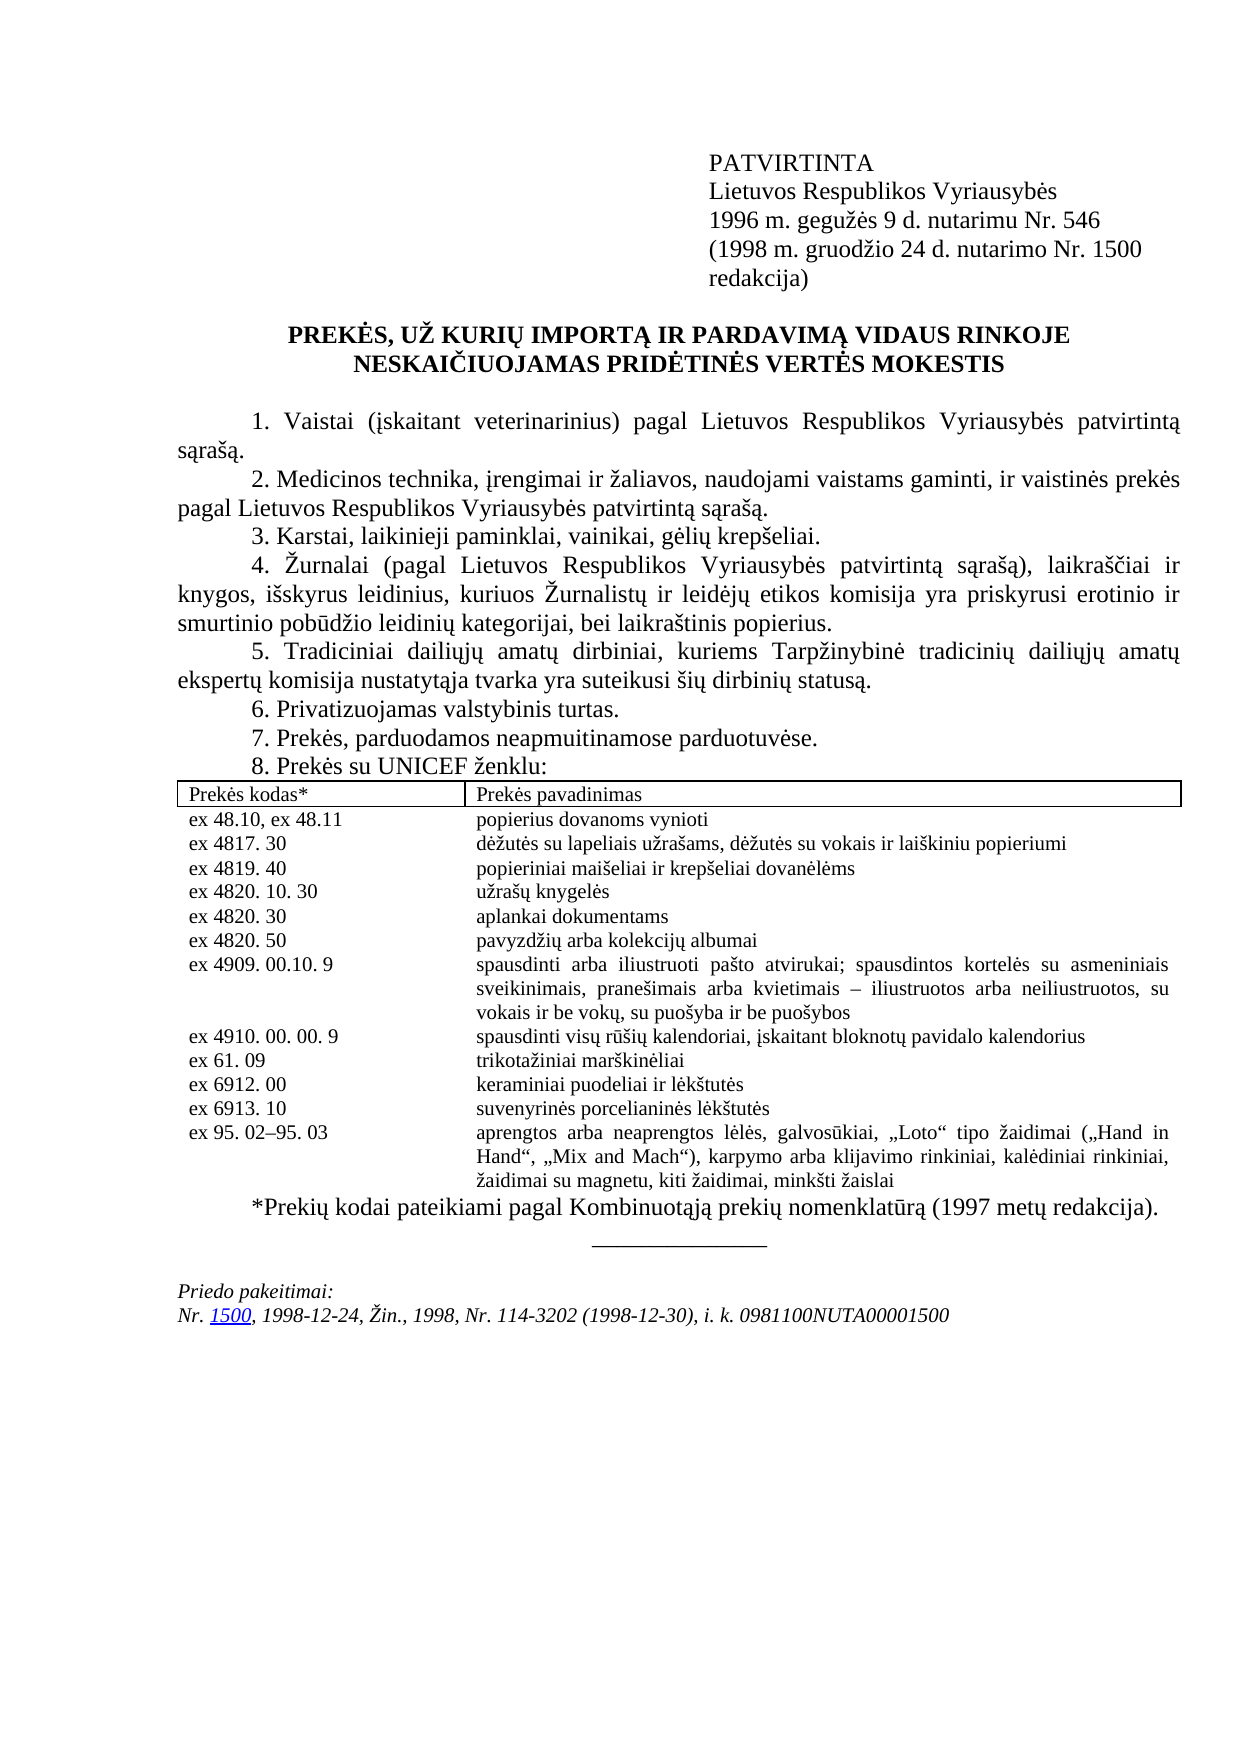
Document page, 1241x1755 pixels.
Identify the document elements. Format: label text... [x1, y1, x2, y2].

table_cell ex 4817. 30 [177, 831, 465, 855]
text 1. Vaistai (įskaitant veterinarinius) pagal Lietuvos Respublikos Vyriausybės patvirtintą sąrašą. [177, 406, 1181, 464]
table_cell spausdinti arba iliustruoti pašto atvirukai; spausdintos kortelės su asmeniniais sveikinimais, pranešimais arba kvietimais – iliustruotos arba neiliustruotos, su vokais ir be vokų, su puošyba ir be puošybos [465, 952, 1181, 1024]
text Prekės, už kurių importą ir pardavimą vidaus rinkoje neskaičiuojamas pridėtinės vertės mokestis [177, 320, 1181, 378]
table_cell spausdinti visų rūšių kalendoriai, įskaitant bloknotų pavidalo kalendorius [465, 1024, 1181, 1048]
table_cell ex 6912. 00 [177, 1072, 465, 1096]
table_header Prekės kodas* [178, 782, 464, 806]
text 7. Prekės, parduodamos neapmuitinamose parduotuvėse. [177, 723, 1181, 751]
table_cell ex 61. 09 [177, 1048, 465, 1072]
text redakcija) [177, 263, 1181, 291]
table_cell ex 4820. 30 [177, 904, 465, 928]
text *Prekių kodai pateikiami pagal Kombinuotąją prekių nomenklatūrą (1997 metų redakcija). [177, 1192, 1181, 1221]
table_cell ex 4909. 00.10. 9 [177, 952, 465, 1024]
text 8. Prekės su UNICEF ženklu: [177, 751, 1181, 780]
table_cell aplankai dokumentams [465, 904, 1181, 928]
text 2. Medicinos technika, įrengimai ir žaliavos, naudojami vaistams gaminti, ir vaistinės prekės pagal Lietuvos Respublikos Vyriausybės patvirtintą sąrašą. [177, 464, 1181, 521]
table_cell popierius dovanoms vynioti [465, 807, 1181, 831]
text Priedo pakeitimai: [177, 1278, 1181, 1303]
table_cell ex 95. 02–95. 03 [177, 1120, 465, 1192]
table_cell dėžutės su lapeliais užrašams, dėžutės su vokais ir laiškiniu popieriumi [465, 831, 1181, 855]
text 3. Karstai, laikinieji paminklai, vainikai, gėlių krepšeliai. [177, 521, 1181, 550]
table_cell keraminiai puodeliai ir lėkštutės [465, 1072, 1181, 1096]
table_cell aprengtos arba neaprengtos lėlės, galvosūkiai, „Loto“ tipo žaidimai („Hand in Hand“, „Mix and Mach“), karpymo arba klijavimo rinkiniai, kalėdiniai rinkiniai, žaidimai su magnetu, kiti žaidimai, minkšti žaislai [465, 1120, 1181, 1192]
text 5. Tradiciniai dailiųjų amatų dirbiniai, kuriems Tarpžinybinė tradicinių dailiųjų amatų ekspertų komisija nustatytąja tvarka yra suteikusi šių dirbinių statusą. [177, 636, 1181, 694]
table_cell suvenyrinės porcelianinės lėkštutės [465, 1096, 1181, 1120]
text 6. Privatizuojamas valstybinis turtas. [177, 694, 1181, 723]
table_cell ex 6913. 10 [177, 1096, 465, 1120]
text PATVIRTINTA [177, 148, 1181, 176]
table_header Prekės pavadinimas [466, 782, 1180, 806]
table_cell pavyzdžių arba kolekcijų albumai [465, 928, 1181, 952]
text ______________ [177, 1221, 1181, 1250]
table_cell trikotažiniai marškinėliai [465, 1048, 1181, 1072]
text (1998 m. gruodžio 24 d. nutarimo Nr. 1500 [177, 234, 1181, 263]
table_cell ex 48.10, ex 48.11 [177, 807, 465, 831]
table_cell ex 4910. 00. 00. 9 [177, 1024, 465, 1048]
table_cell ex 4820. 10. 30 [177, 880, 465, 903]
text Lietuvos Respublikos Vyriausybės [177, 176, 1181, 205]
table_cell ex 4820. 50 [177, 928, 465, 952]
table_cell ex 4819. 40 [177, 855, 465, 879]
text 1996 m. gegužės 9 d. nutarimu Nr. 546 [177, 205, 1181, 234]
table_cell užrašų knygelės [465, 880, 1181, 903]
text 4. Žurnalai (pagal Lietuvos Respublikos Vyriausybės patvirtintą sąrašą), laikraščiai ir knygos, išskyrus leidinius, kuriuos Žurnalistų ir leidėjų etikos komisija yra priskyrusi erotinio ir smurtinio pobūdžio leidinių kategorijai, bei laikraštinis popierius. [177, 550, 1181, 636]
text Nr. 1500, 1998-12-24, Žin., 1998, Nr. 114-3202 (1998-12-30), i. k. 0981100NUTA00001500 [177, 1303, 1181, 1327]
table_cell popieriniai maišeliai ir krepšeliai dovanėlėms [465, 855, 1181, 879]
